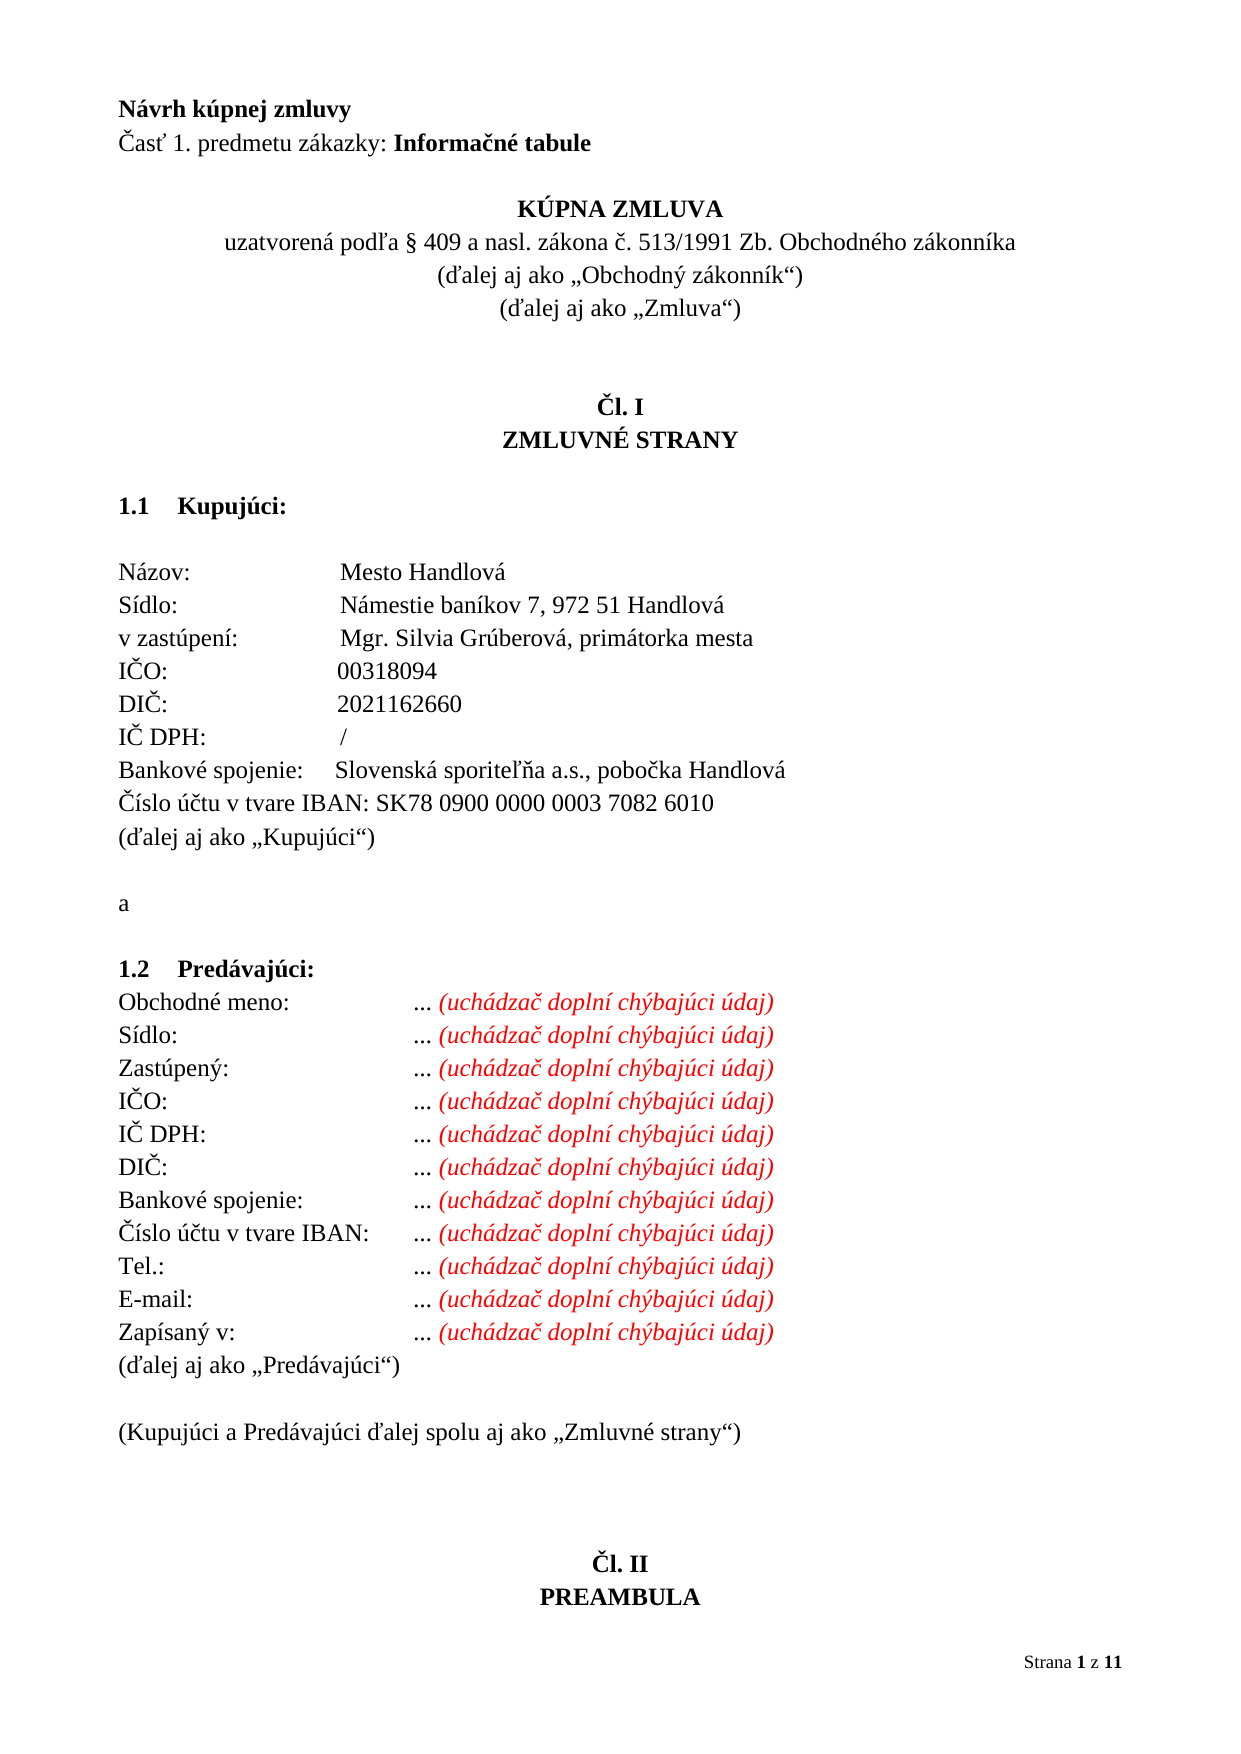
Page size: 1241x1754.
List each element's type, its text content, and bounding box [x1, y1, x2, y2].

text Tel.: ... (uchádzač doplní chýbajúci údaj) [118, 1251, 1122, 1280]
text DIČ: ... (uchádzač doplní chýbajúci údaj) [118, 1152, 1122, 1181]
text (ďalej aj ako „Zmluva“) [118, 293, 1122, 321]
subtitle Návrh kúpnej zmluvy [118, 94, 1122, 123]
text (ďalej aj ako „Predávajúci“) [118, 1351, 1122, 1379]
text (Kupujúci a Predávajúci ďalej spolu aj ako „Zmluvné strany“) [118, 1417, 1122, 1445]
text Zastúpený: ... (uchádzač doplní chýbajúci údaj) [118, 1053, 1122, 1082]
text DIČ: 2021162660 [118, 689, 1122, 718]
text Sídlo: ... (uchádzač doplní chýbajúci údaj) [118, 1020, 1122, 1049]
text Bankové spojenie: Slovenská sporiteľňa a.s., pobočka Handlová [118, 755, 1122, 784]
text PREAMBULA [118, 1582, 1122, 1610]
text Obchodné meno: ... (uchádzač doplní chýbajúci údaj) [118, 987, 1122, 1016]
text 1.2 Predávajúci: [118, 954, 1122, 983]
text IČO: 00318094 [118, 656, 1122, 685]
text Názov: Mesto Handlová [118, 557, 1122, 586]
text E-mail: ... (uchádzač doplní chýbajúci údaj) [118, 1284, 1122, 1313]
text Sídlo: Námestie baníkov 7, 972 51 Handlová [118, 590, 1122, 619]
text Čl. II [118, 1549, 1122, 1577]
text Zapísaný v: ... (uchádzač doplní chýbajúci údaj) [118, 1317, 1122, 1346]
text ZMLUVNÉ STRANY [118, 425, 1122, 453]
text 1.1 Kupujúci: [118, 491, 1122, 519]
text IČO: ... (uchádzač doplní chýbajúci údaj) [118, 1086, 1122, 1115]
text a [118, 888, 1122, 917]
text Bankové spojenie: ... (uchádzač doplní chýbajúci údaj) [118, 1185, 1122, 1214]
text v zastúpení: Mgr. Silvia Grúberová, primátorka mesta [118, 623, 1122, 652]
text (ďalej aj ako „Kupujúci“) [118, 822, 1122, 851]
text (ďalej aj ako „Obchodný zákonník“) [118, 260, 1122, 288]
text IČ DPH: / [118, 722, 1122, 751]
subtitle Časť 1. predmetu zákazky: Informačné tabule [118, 128, 1122, 156]
text uzatvorená podľa § 409 a nasl. zákona č. 513/1991 Zb. Obchodného zákonníka [118, 227, 1122, 255]
text KÚPNA ZMLUVA [118, 194, 1122, 222]
text Čl. I [118, 392, 1122, 421]
text Číslo účtu v tvare IBAN: ... (uchádzač doplní chýbajúci údaj) [118, 1218, 1122, 1247]
text IČ DPH: ... (uchádzač doplní chýbajúci údaj) [118, 1119, 1122, 1148]
text Číslo účtu v tvare IBAN: SK78 0900 0000 0003 7082 6010 [118, 788, 1122, 818]
